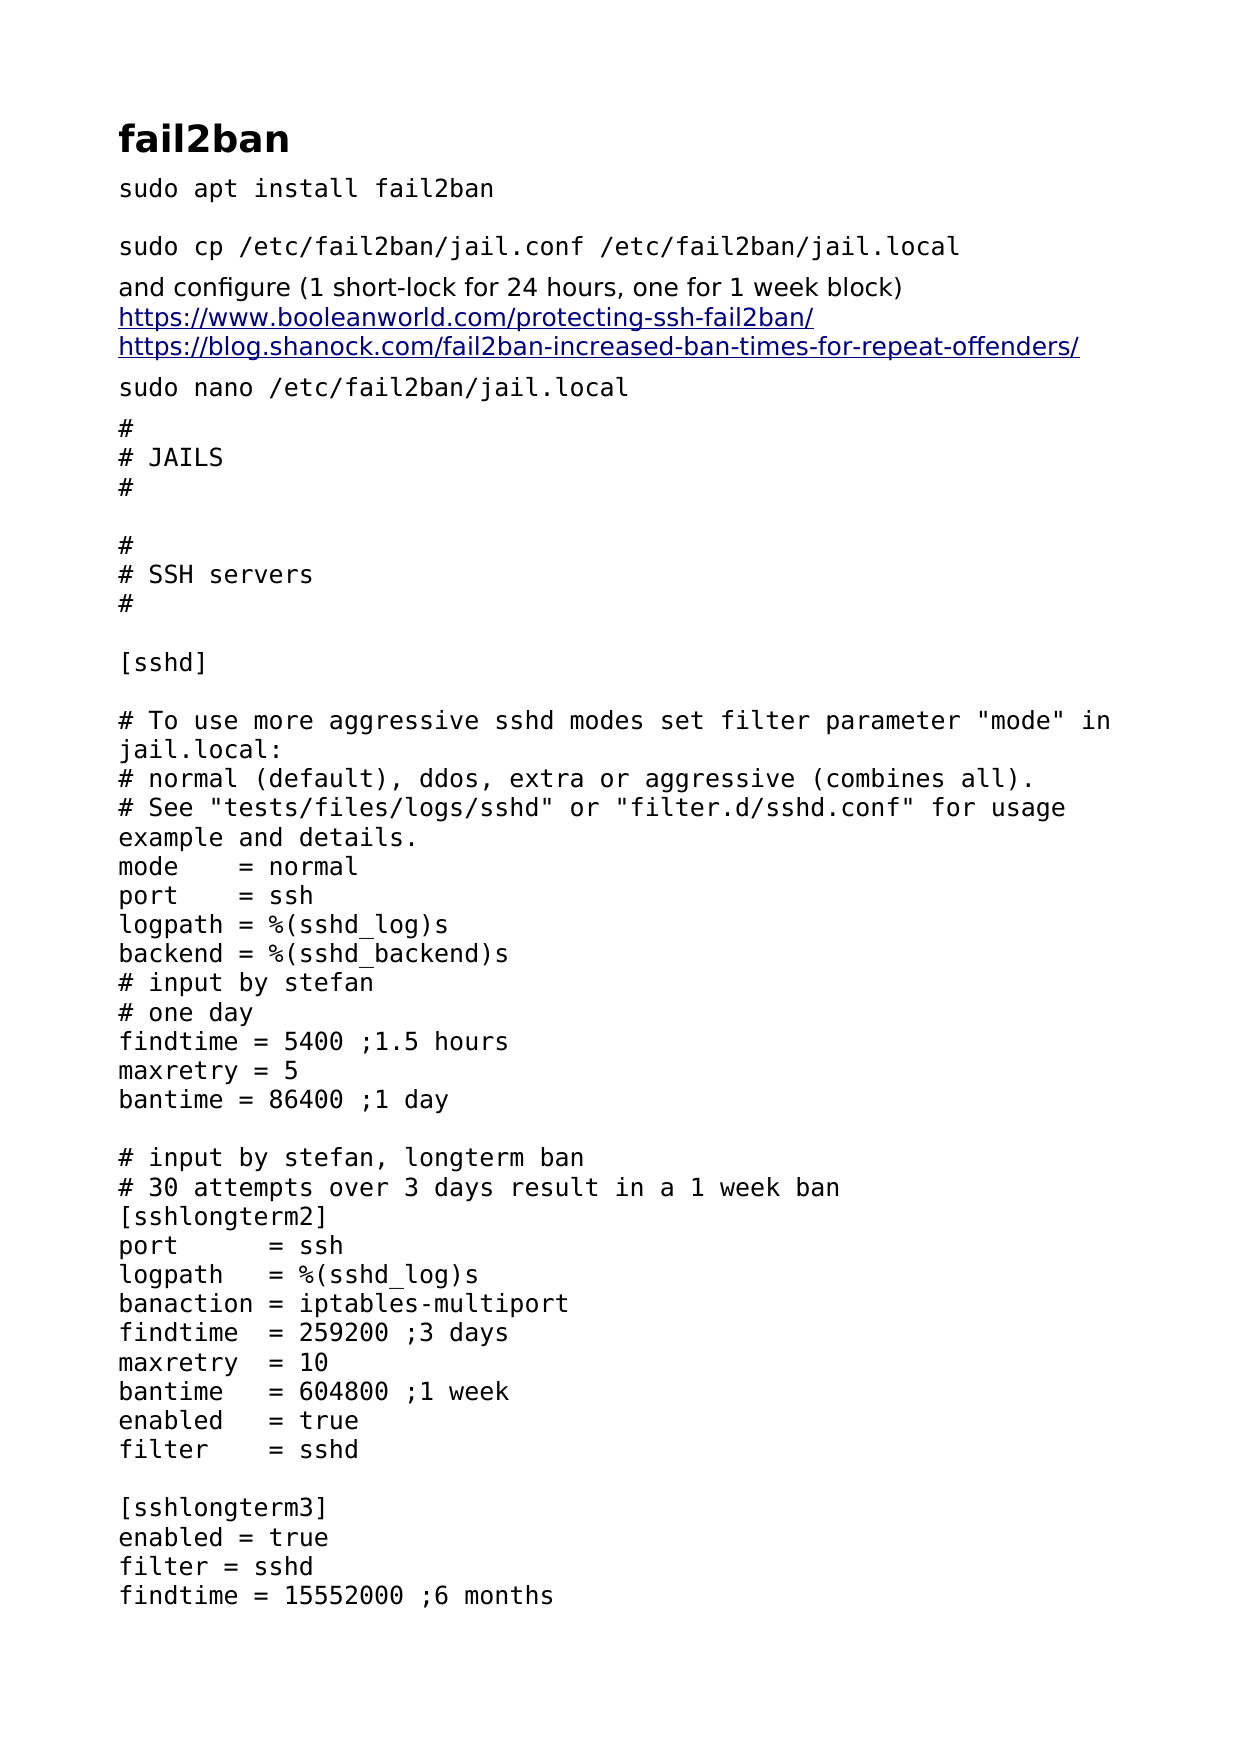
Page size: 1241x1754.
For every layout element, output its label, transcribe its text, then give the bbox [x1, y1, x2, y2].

text sudo nano /etc/fail2ban/jail.local [118, 373, 1122, 403]
text and configure (1 short-lock for 24 hours, one for 1 week block) https://www.booleanworld.com/protecting-ssh-fail2ban/ https://blog.shanock.com/fail2ban-increased-ban-times-for-repeat-offenders/ [118, 273, 1122, 361]
text # # JAILS # # # SSH servers # [sshd] # To use more aggressive sshd modes set filter parameter "mode" in jail.local: # normal (default), ddos, extra or aggressive (combines all). # See "tests/files/logs/sshd" or "filter.d/sshd.conf" for usage example and details. mode = normal port = ssh logpath = %(sshd_log)s backend = %(sshd_backend)s # input by stefan # one day findtime = 5400 ;1.5 hours maxretry = 5 bantime = 86400 ;1 day # input by stefan, longterm ban # 30 attempts over 3 days result in a 1 week ban [sshlongterm2] port = ssh logpath = %(sshd_log)s banaction = iptables-multiport findtime = 259200 ;3 days maxretry = 10 bantime = 604800 ;1 week enabled = true filter = sshd [sshlongterm3] enabled = true filter = sshd findtime = 15552000 ;6 months [118, 414, 1122, 1610]
text sudo apt install fail2ban sudo cp /etc/fail2ban/jail.conf /etc/fail2ban/jail.local [118, 174, 1122, 262]
subtitle fail2ban [118, 118, 1122, 162]
